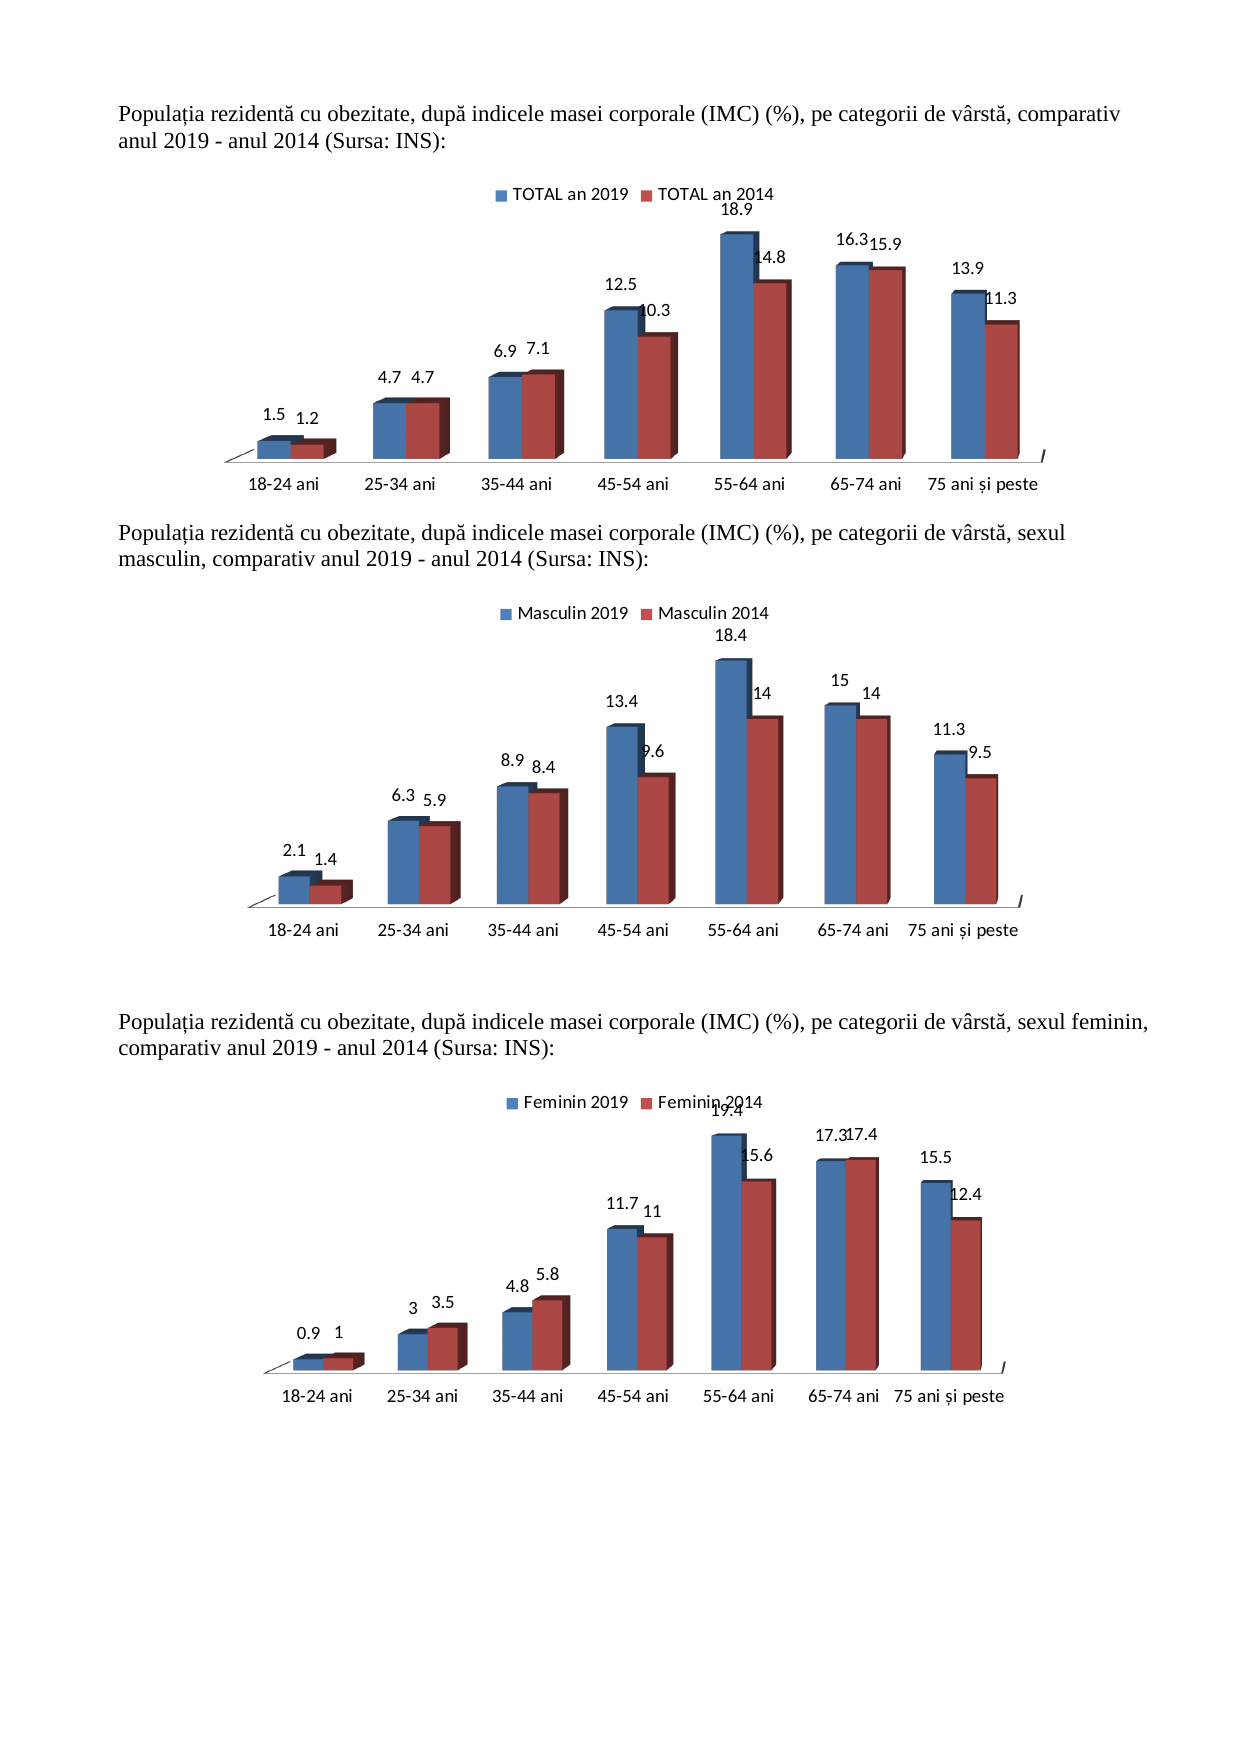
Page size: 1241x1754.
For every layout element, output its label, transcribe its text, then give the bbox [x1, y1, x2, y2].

text Populația rezidentă cu obezitate, după indicele masei corporale (IMC) (%), pe categorii de vârstă, sexul feminin, comparativ anul 2019 - anul 2014 (Sursa: INS): [118, 1008, 1152, 1061]
text Populația rezidentă cu obezitate, după indicele masei corporale (IMC) (%), pe categorii de vârstă, sexul masculin, comparativ anul 2019 - anul 2014 (Sursa: INS): [118, 519, 1152, 572]
text Populația rezidentă cu obezitate, după indicele masei corporale (IMC) (%), pe categorii de vârstă, comparativ anul 2019 - anul 2014 (Sursa: INS): [118, 100, 1152, 153]
